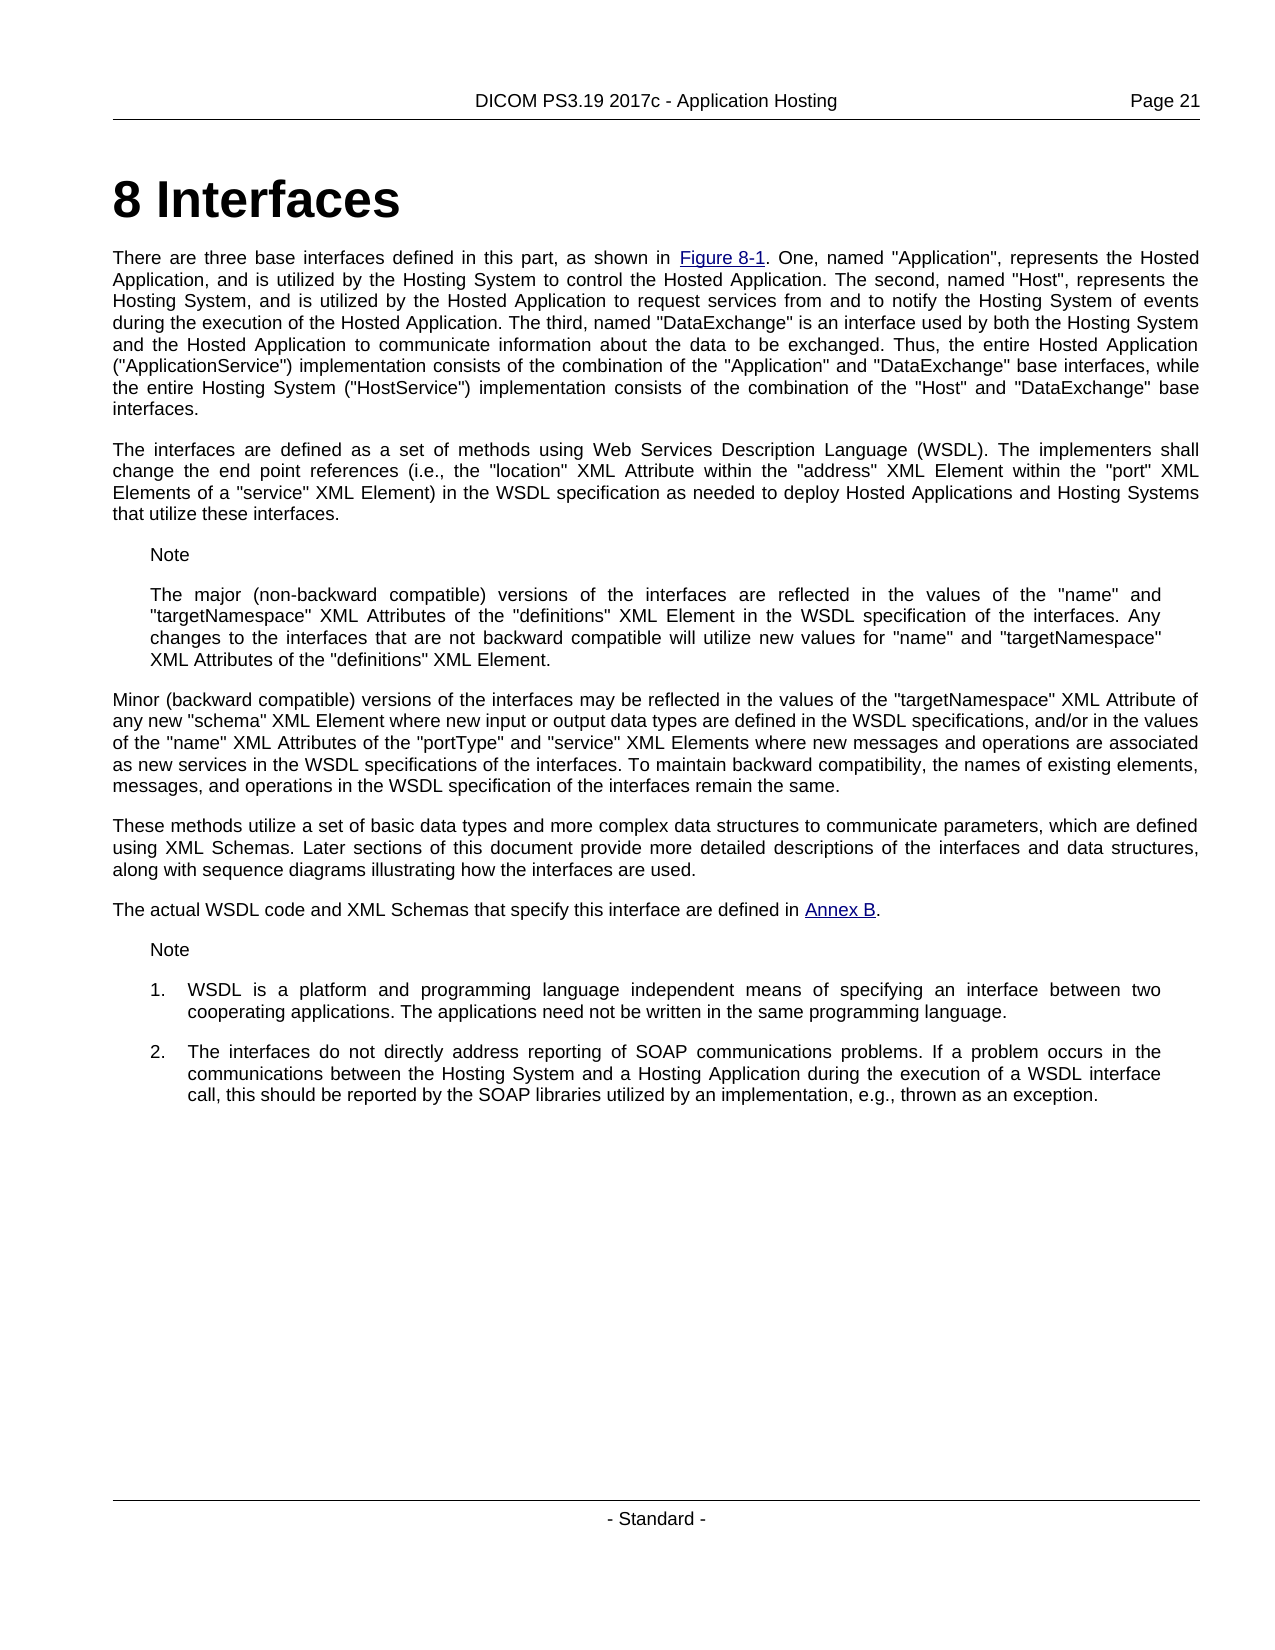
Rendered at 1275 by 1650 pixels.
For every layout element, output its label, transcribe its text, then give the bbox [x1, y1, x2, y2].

text These methods utilize a set of basic data types and more complex data structures to communicate parameters, which are defined using XML Schemas. Later sections of this document provide more detailed descriptions of the interfaces and data structures, along with sequence diagrams illustrating how the interfaces are used. [112, 815, 1200, 880]
text The interfaces are defined as a set of methods using Web Services Description Language (WSDL). The implementers shall change the end point references (i.e., the "location" XML Attribute within the "address" XML Element within the "port" XML Elements of a "service" XML Element) in the WSDL specification as needed to deploy Hosted Applications and Hosting Systems that utilize these interfaces. [112, 438, 1200, 524]
text There are three base interfaces defined in this part, as shown in Figure 8-1. One, named "Application", represents the Hosted Application, and is utilized by the Hosting System to control the Hosted Application. The second, named "Host", represents the Hosting System, and is utilized by the Hosted Application to request services from and to notify the Hosting System of events during the execution of the Hosted Application. The third, named "DataExchange" is an interface used by both the Hosting System and the Hosted Application to communicate information about the data to be exchanged. Thus, the entire Hosted Application ("ApplicationService") implementation consists of the combination of the "Application" and "DataExchange" base interfaces, while the entire Hosting System ("HostService") implementation consists of the combination of the "Host" and "DataExchange" base interfaces. [112, 247, 1200, 419]
text Minor (backward compatible) versions of the interfaces may be reflected in the values of the "targetNamespace" XML Attribute of any new "schema" XML Element where new input or output data types are defined in the WSDL specifications, and/or in the values of the "name" XML Attributes of the "portType" and "service" XML Elements where new messages and operations are associated as new services in the WSDL specifications of the interfaces. To maintain backward compatibility, the names of existing elements, messages, and operations in the WSDL specification of the interfaces remain the same. [112, 689, 1200, 796]
text The actual WSDL code and XML Schemas that specify this interface are defined in Annex B. [112, 899, 1200, 920]
list WSDL is a platform and programming language independent means of specifying an interface between two cooperating applications. The applications need not be written in the same programming language. [150, 979, 1162, 1022]
text Note [150, 543, 1162, 565]
text Note [150, 939, 1162, 961]
list The interfaces do not directly address reporting of SOAP communications problems. If a problem occurs in the communications between the Hosting System and a Hosting Application during the execution of a WSDL interface call, this should be reported by the SOAP libraries utilized by an implementation, e.g., thrown as an exception. [150, 1041, 1162, 1106]
text 8 Interfaces [112, 169, 1200, 228]
text The major (non-backward compatible) versions of the interfaces are reflected in the values of the "name" and "targetNamespace" XML Attributes of the "definitions" XML Element in the WSDL specification of the interfaces. Any changes to the interfaces that are not backward compatible will utilize new values for "name" and "targetNamespace" XML Attributes of the "definitions" XML Element. [150, 584, 1162, 670]
